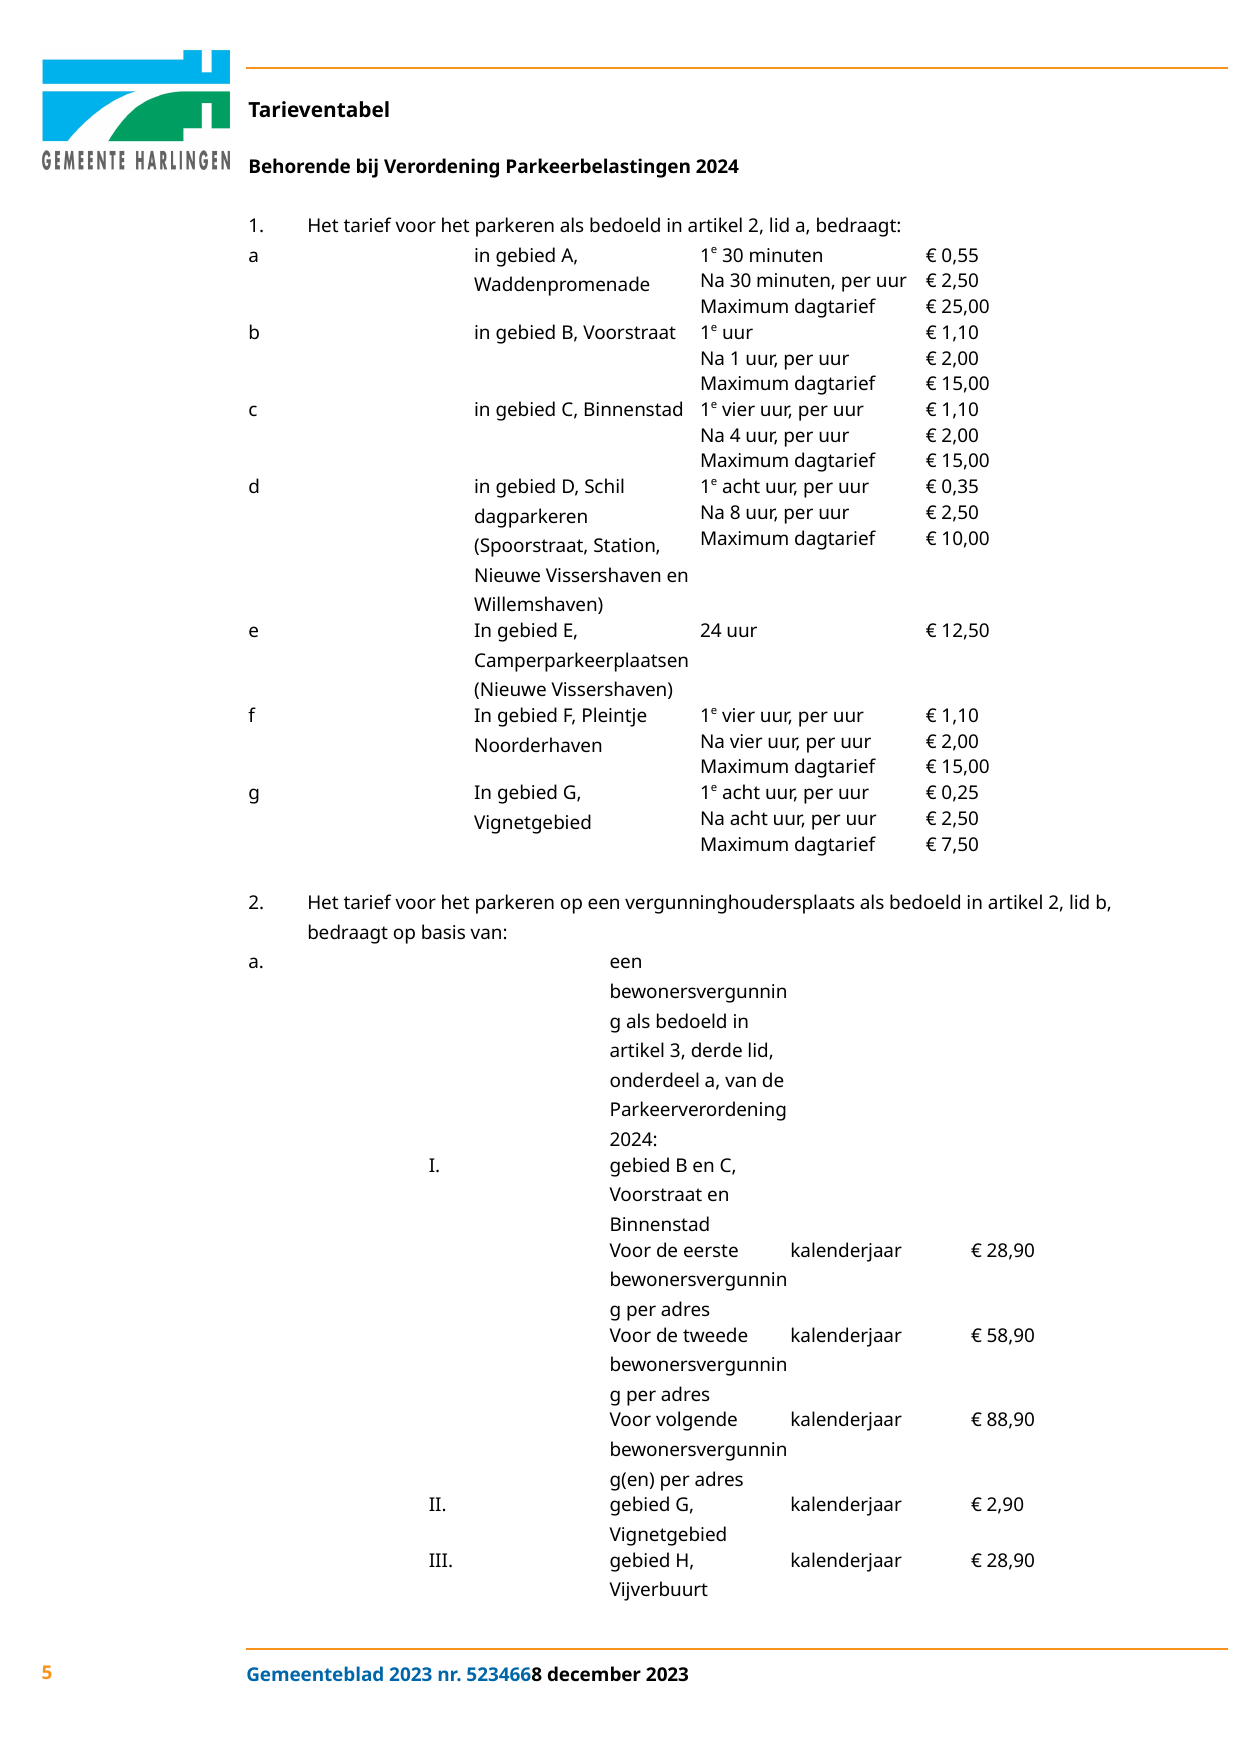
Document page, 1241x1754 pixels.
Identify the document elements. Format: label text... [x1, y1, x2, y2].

table_cell e [248, 618, 474, 702]
table_cell [248, 1322, 429, 1407]
table_cell Voor de tweede bewonersvergunning per adres [609, 1322, 790, 1407]
table_cell Voor de eerste bewonersvergunning per adres [609, 1237, 790, 1322]
table_cell € 15,00 [926, 448, 1152, 473]
table_cell Na 1 uur, per uur [700, 345, 926, 370]
table_cell € 2,50 [926, 499, 1152, 525]
table_cell f [248, 702, 474, 779]
table_cell II. [429, 1492, 609, 1547]
table_cell € 15,00 [926, 754, 1152, 779]
table_cell € 58,90 [971, 1322, 1152, 1407]
table_cell I. [429, 1152, 609, 1237]
table_cell 24 uur [700, 618, 926, 702]
table_cell in gebied B, Voorstraat [474, 319, 700, 396]
list Het tarief voor het parkeren op een vergunninghoudersplaats als bedoeld in artikel 2, lid b, bedraagt op basis van: [248, 889, 1152, 945]
table_cell in gebied C, Binnenstad [474, 396, 700, 473]
table_cell 1e vier uur, per uur [700, 396, 926, 422]
table_header a [248, 242, 474, 319]
table_cell € 2,90 [971, 1492, 1152, 1547]
table_cell € 15,00 [926, 370, 1152, 396]
table_cell Maximum dagtarief [700, 831, 926, 857]
table_cell In gebied G, Vignetgebied [474, 780, 700, 857]
table_cell [429, 1322, 609, 1407]
table_cell € 0,25 [926, 780, 1152, 805]
table_header een bewonersvergunning als bedoeld in artikel 3, derde lid, onderdeel a, van de Parkeerverordening 2024: [609, 949, 790, 1152]
table_cell € 1,10 [926, 319, 1152, 345]
table_cell [248, 1237, 429, 1322]
table_cell In gebied F, Pleintje Noorderhaven [474, 702, 700, 779]
table_header [429, 949, 609, 1152]
table_cell € 2,50 [926, 268, 1152, 293]
table_cell € 28,90 [971, 1237, 1152, 1322]
table_cell gebied G, Vignetgebied [609, 1492, 790, 1547]
text Behorende bij Verordening Parkeerbelastingen 2024 [248, 153, 1152, 179]
table_cell 1e vier uur, per uur [700, 702, 926, 728]
table_header a. [248, 949, 429, 1152]
table_cell € 7,50 [926, 831, 1152, 857]
table_cell [248, 1407, 429, 1492]
table_cell [790, 1152, 971, 1237]
table_cell 1e acht uur, per uur [700, 473, 926, 499]
picture [41, 47, 231, 172]
table_cell In gebied E, Camperparkeerplaatsen (Nieuwe Vissershaven) [474, 618, 700, 702]
table_cell Na vier uur, per uur [700, 728, 926, 754]
table_cell Maximum dagtarief [700, 293, 926, 319]
table_cell gebied B en C, Voorstraat en Binnenstad [609, 1152, 790, 1237]
table_cell € 0,35 [926, 473, 1152, 499]
table_cell € 1,10 [926, 396, 1152, 422]
table_cell kalenderjaar [790, 1322, 971, 1407]
table_cell 1e uur [700, 319, 926, 345]
table_cell € 2,50 [926, 805, 1152, 831]
table_cell € 25,00 [926, 293, 1152, 319]
table_cell € 10,00 [926, 525, 1152, 617]
table_cell [248, 1492, 429, 1547]
table_cell b [248, 319, 474, 396]
text Tarieventabel [248, 95, 1152, 123]
table_cell Maximum dagtarief [700, 525, 926, 617]
table_cell [248, 1152, 429, 1237]
table_cell 1e acht uur, per uur [700, 780, 926, 805]
table_cell € 1,10 [926, 702, 1152, 728]
table_cell c [248, 396, 474, 473]
table_cell III. [429, 1547, 609, 1602]
table_cell kalenderjaar [790, 1492, 971, 1547]
table_header in gebied A, Waddenpromenade [474, 242, 700, 319]
table_cell Maximum dagtarief [700, 448, 926, 473]
table_cell € 12,50 [926, 618, 1152, 702]
table_header € 0,55 [926, 242, 1152, 267]
table_cell gebied H, Vijverbuurt [609, 1547, 790, 1602]
table_cell Maximum dagtarief [700, 370, 926, 396]
table_cell € 2,00 [926, 422, 1152, 448]
table_cell € 88,90 [971, 1407, 1152, 1492]
table_cell € 28,90 [971, 1547, 1152, 1602]
table_cell Maximum dagtarief [700, 754, 926, 779]
table_cell Na 4 uur, per uur [700, 422, 926, 448]
table_cell € 2,00 [926, 345, 1152, 370]
table_cell [429, 1237, 609, 1322]
table_header 1e 30 minuten [700, 242, 926, 267]
table_cell Na 8 uur, per uur [700, 499, 926, 525]
table_cell Voor volgende bewonersvergunning(en) per adres [609, 1407, 790, 1492]
table_header [971, 949, 1152, 1152]
table_cell g [248, 780, 474, 857]
table_cell kalenderjaar [790, 1237, 971, 1322]
table_cell d [248, 473, 474, 617]
table_cell kalenderjaar [790, 1407, 971, 1492]
table_cell Na 30 minuten, per uur [700, 268, 926, 293]
table_cell [971, 1152, 1152, 1237]
table_cell in gebied D, Schil dagparkeren (Spoorstraat, Station, Nieuwe Vissershaven en Willemshaven) [474, 473, 700, 617]
table_cell € 2,00 [926, 728, 1152, 754]
table_cell Na acht uur, per uur [700, 805, 926, 831]
table_cell [248, 1547, 429, 1602]
table_header [790, 949, 971, 1152]
list Het tarief voor het parkeren als bedoeld in artikel 2, lid a, bedraagt: [248, 212, 1152, 238]
table_cell [429, 1407, 609, 1492]
table_cell kalenderjaar [790, 1547, 971, 1602]
